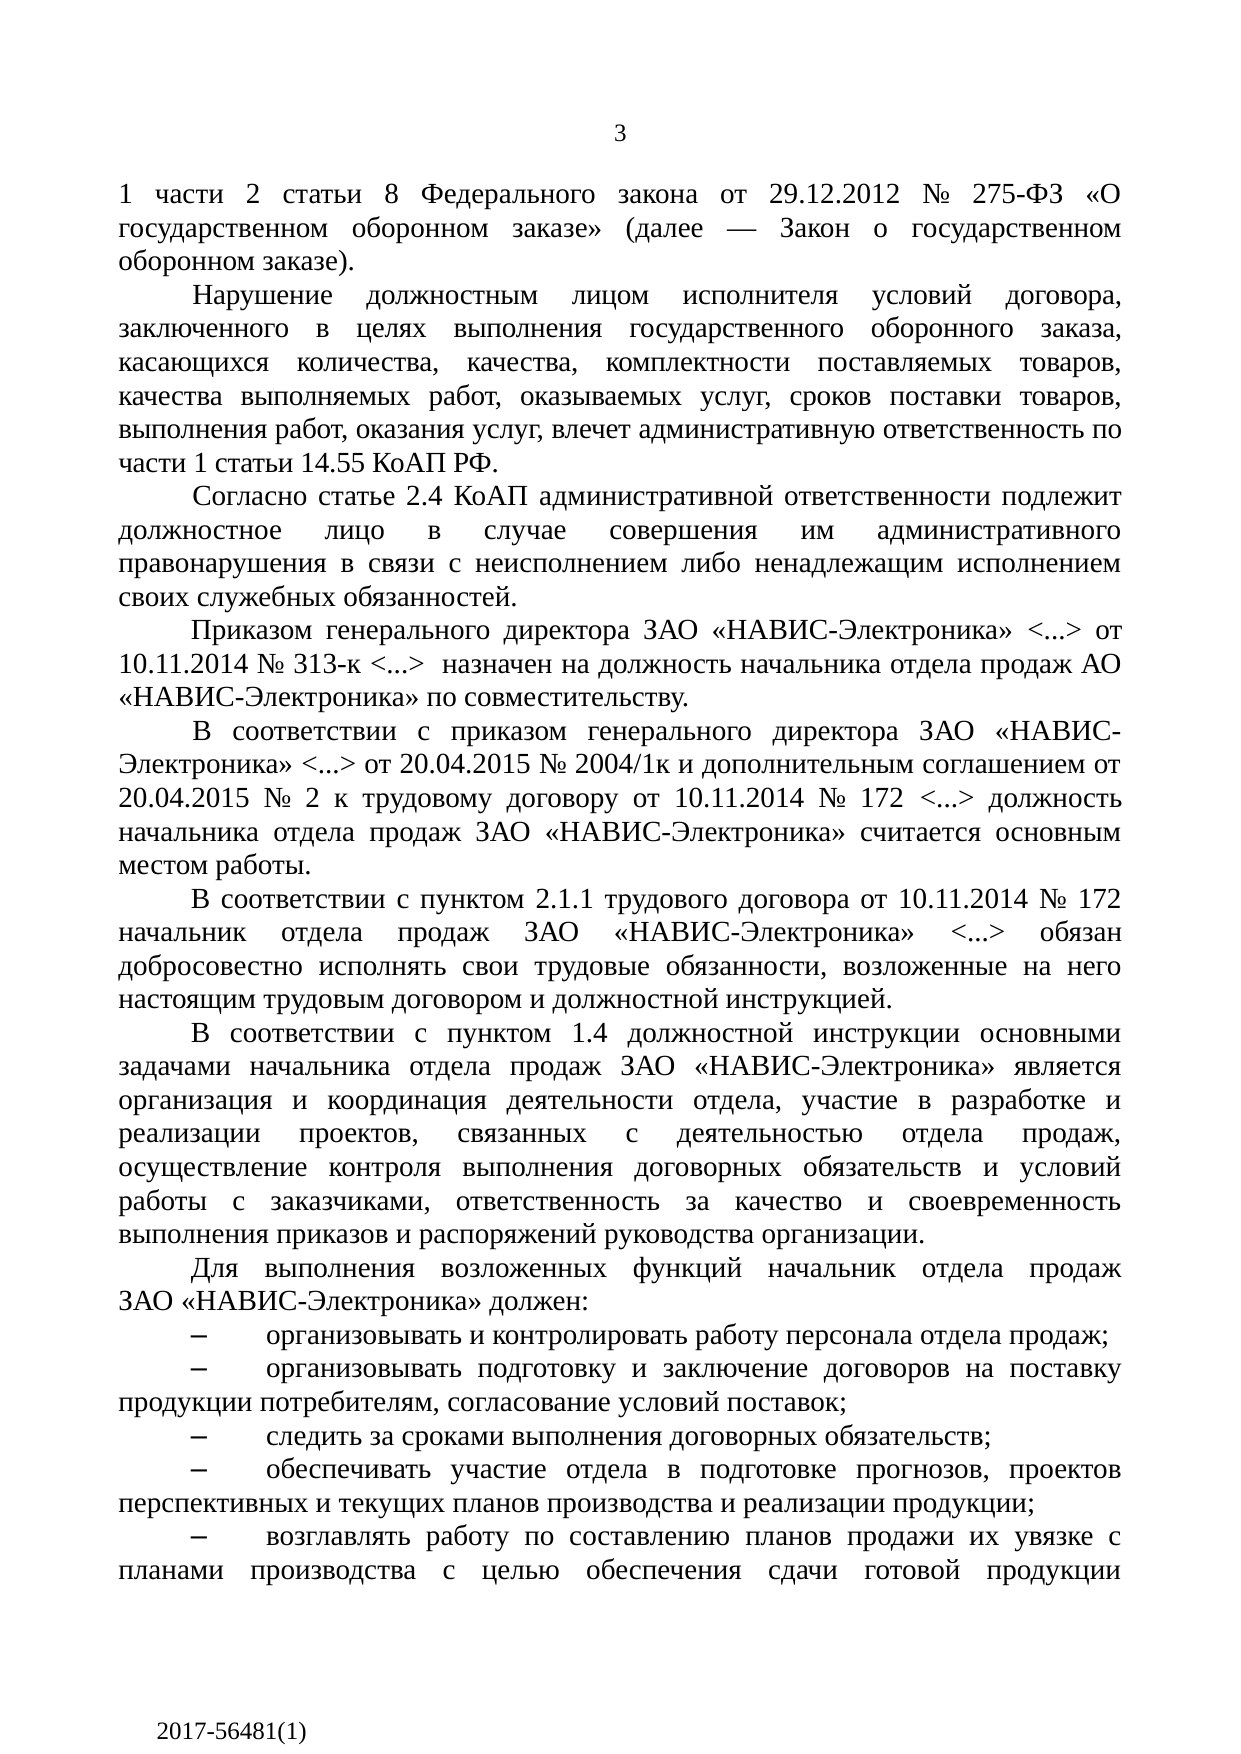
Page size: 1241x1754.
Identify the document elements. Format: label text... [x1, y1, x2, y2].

list организовывать подготовку и заключение договоров на поставку продукции потребителям, согласование условий поставок; [118, 1350, 1122, 1418]
text В соответствии с приказом генерального директора ЗАО «НАВИС-Электроника» <...> от 20.04.2015 № 2004/1к и дополнительным соглашением от 20.04.2015 № 2 к трудовому договору от 10.11.2014 № 172 <...> должность начальника отдела продаж ЗАО «НАВИС-Электроника» считается основным местом работы. [118, 713, 1122, 881]
text Приказом генерального директора ЗАО «НАВИС-Электроника» <...> от 10.11.2014 № 313-к <...> назначен на должность начальника отдела продаж АО «НАВИС-Электроника» по совместительству. [118, 612, 1122, 713]
text Согласно статье 2.4 КоАП административной ответственности подлежит должностное лицо в случае совершения им административного правонарушения в связи с неисполнением либо ненадлежащим исполнением своих служебных обязанностей. [118, 478, 1122, 612]
text В соответствии с пунктом 1.4 должностной инструкции основными задачами начальника отдела продаж ЗАО «НАВИС-Электроника» является организация и координация деятельности отдела, участие в разработке и реализации проектов, связанных с деятельностью отдела продаж, осуществление контроля выполнения договорных обязательств и условий работы с заказчиками, ответственность за качество и своевременность выполнения приказов и распоряжений руководства организации. [118, 1015, 1122, 1250]
list возглавлять работу по составлению планов продажи их увязке с планами производства с целью обеспечения сдачи готовой продукции [118, 1518, 1122, 1586]
text В соответствии с пунктом 2.1.1 трудового договора от 10.11.2014 № 172 начальник отдела продаж ЗАО «НАВИС-Электроника» <...> обязан добросовестно исполнять свои трудовые обязанности, возложенные на него настоящим трудовым договором и должностной инструкцией. [118, 881, 1122, 1015]
list следить за сроками выполнения договорных обязательств; [118, 1418, 1122, 1451]
list обеспечивать участие отдела в подготовке прогнозов, проектов перспективных и текущих планов производства и реализации продукции; [118, 1451, 1122, 1518]
text Нарушение должностным лицом исполнителя условий договора, заключенного в целях выполнения государственного оборонного заказа, касающихся количества, качества, комплектности поставляемых товаров, качества выполняемых работ, оказываемых услуг, сроков поставки товаров, выполнения работ, оказания услуг, влечет административную ответственность по части 1 статьи 14.55 КоАП РФ. [118, 277, 1122, 478]
text 1 части 2 статьи 8 Федерального закона от 29.12.2012 № 275-ФЗ «О государственном оборонном заказе» (далее — Закон о государственном оборонном заказе). [118, 176, 1122, 277]
list организовывать и контролировать работу персонала отдела продаж; [118, 1317, 1122, 1350]
text Для выполнения возложенных функций начальник отдела продаж ЗАО «НАВИС-Электроника» должен: [118, 1250, 1122, 1317]
